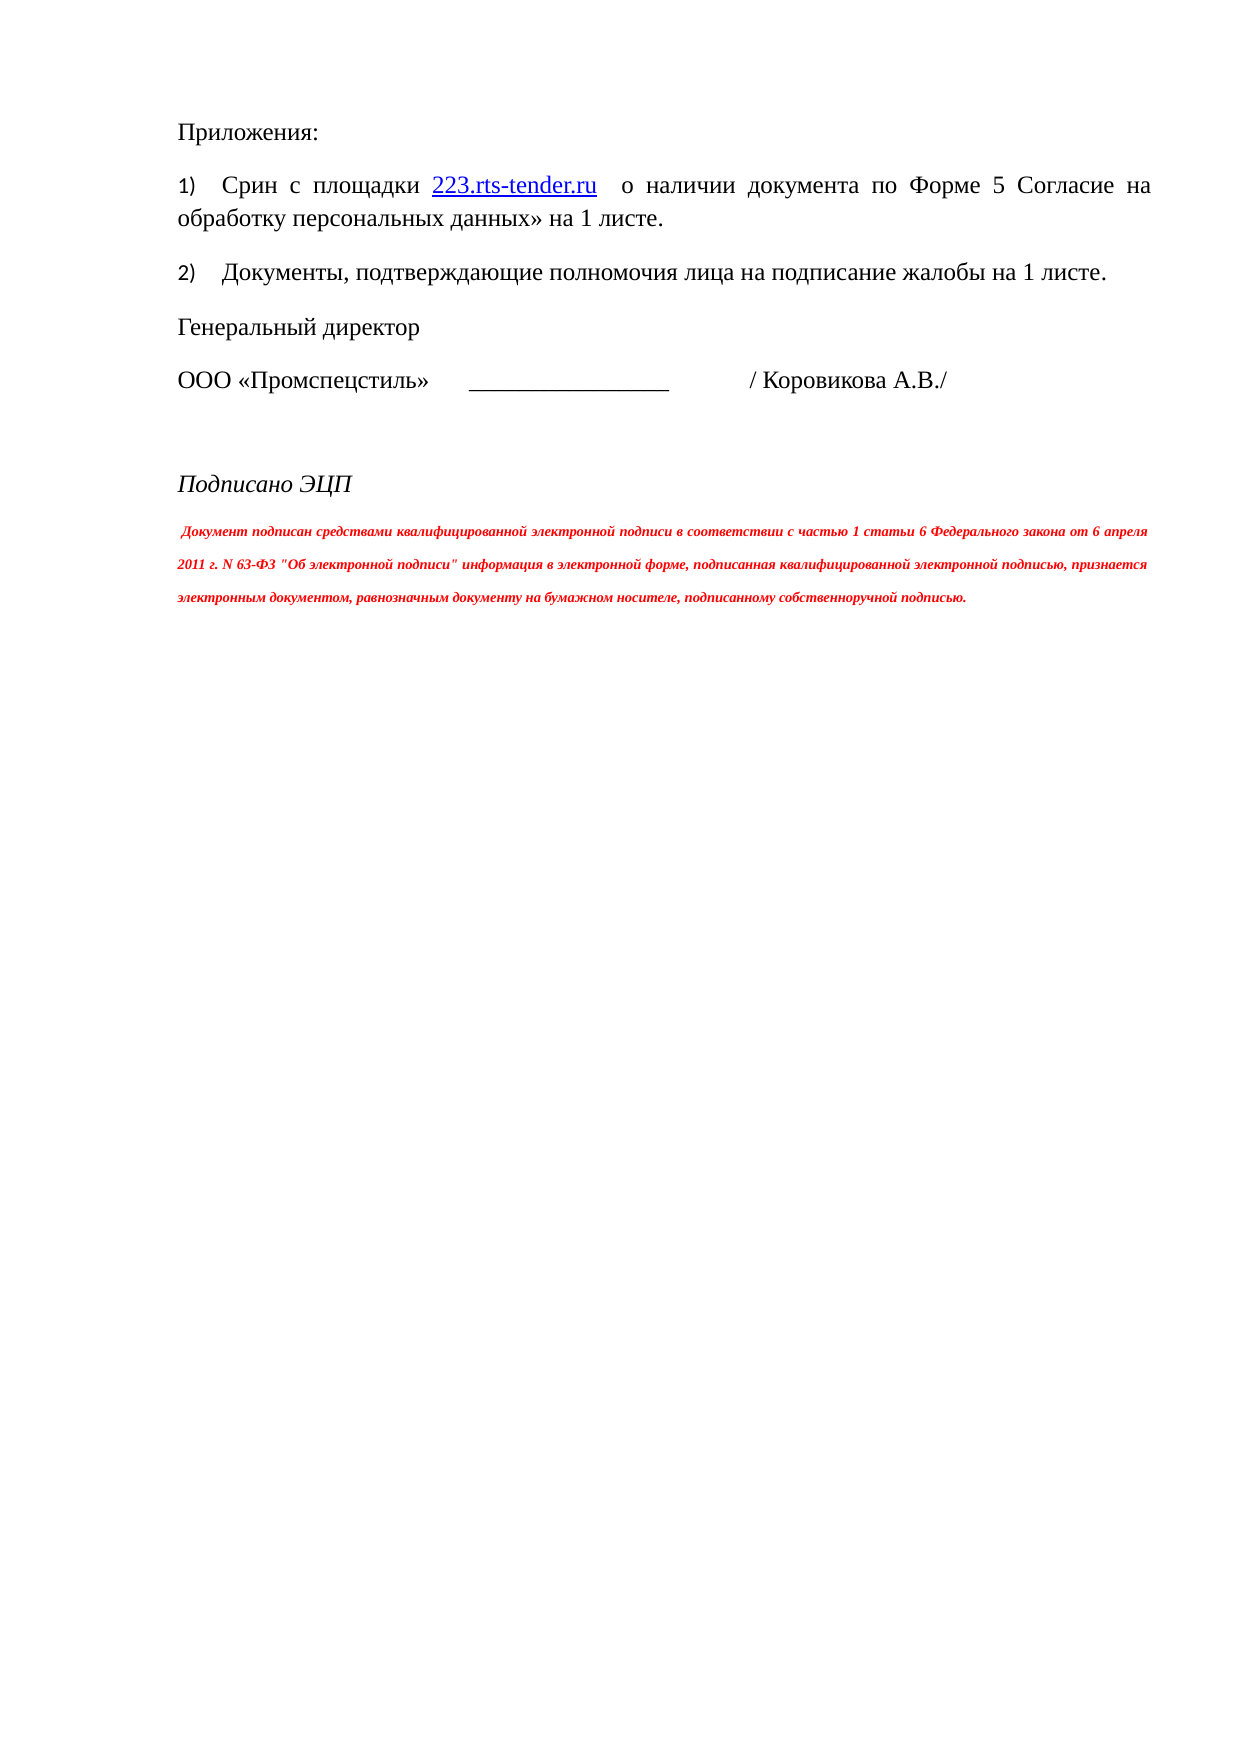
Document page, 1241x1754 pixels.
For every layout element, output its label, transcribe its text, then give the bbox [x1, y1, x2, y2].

text Приложения: [177, 117, 1152, 146]
list Документы, подтверждающие полномочия лица на подписание жалобы на 1 листе. [177, 257, 1152, 286]
table_header ________________ [458, 312, 738, 469]
text Подписано ЭЦП [177, 469, 1152, 498]
table_header / Коровикова А.В./ [738, 312, 1071, 469]
list Срин с площадки 223.rts-tender.ru о наличии документа по Форме 5 Согласие на обработку персональных данных» на 1 листе. [177, 170, 1152, 232]
table_header Генеральный директор ООО «Промспецстиль» [166, 312, 458, 469]
text Документ подписан средствами квалифицированной электронной подписи в соответствии с частью 1 статьи 6 Федерального закона от 6 апреля 2011 г. N 63-ФЗ "Об электронной подписи" информация в электронной форме, подписанная квалифицированной электронной подписью, признается электронным документом, равнозначным документу на бумажном носителе, подписанному собственноручной подписью. [177, 523, 1152, 617]
